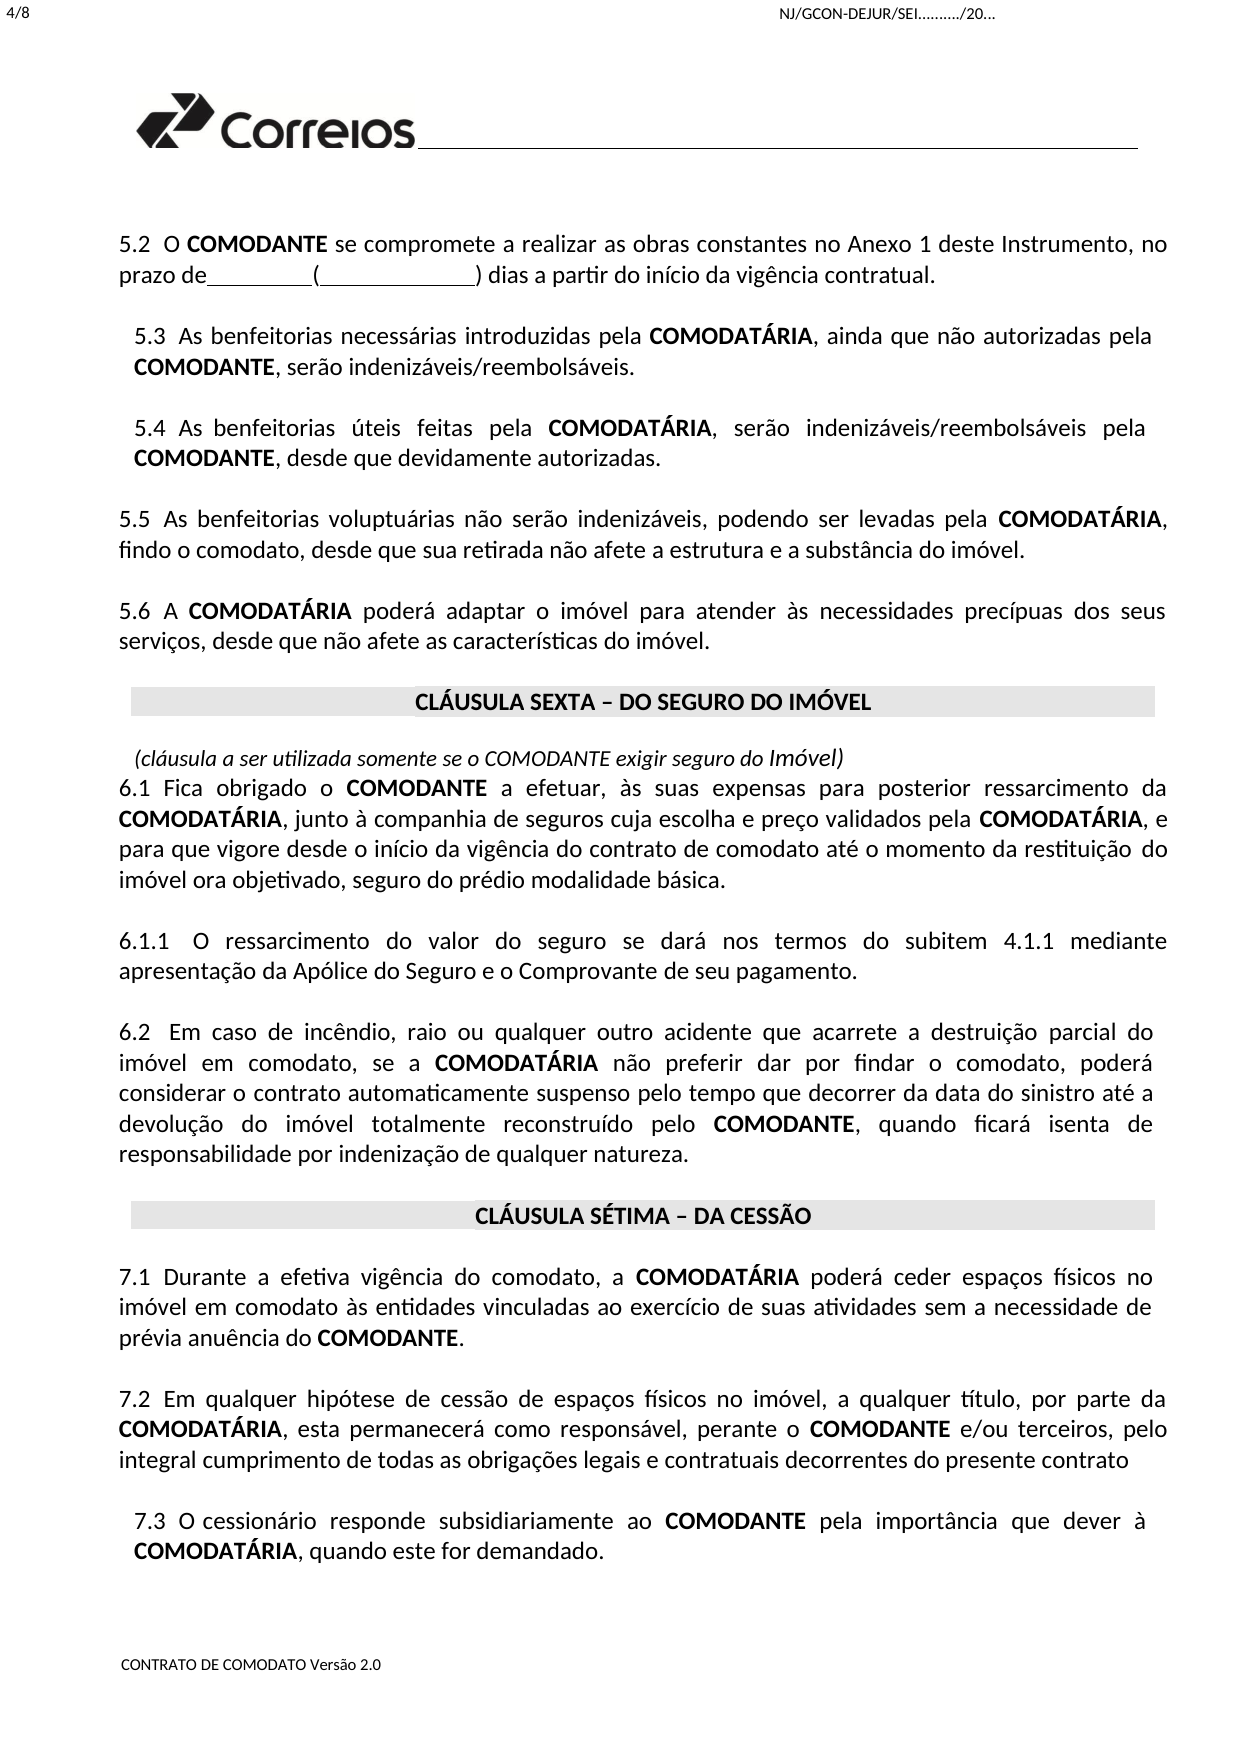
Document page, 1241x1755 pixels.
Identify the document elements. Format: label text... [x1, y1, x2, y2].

text COMODATÁRIA, quando este for demandado. [134, 1536, 1168, 1566]
list A COMODATÁRIA poderá adaptar o imóvel para atender às necessidades precípuas dos seus serviços, desde que não afete as características do imóvel. [119, 595, 1168, 656]
list Fica obrigado o COMODANTE a efetuar, às suas expensas para posterior ressarcimento da COMODATÁRIA, junto à companhia de seguros cuja escolha e preço validados pela COMODATÁRIA, e para que vigore desde o início da vigência do contrato de comodato até o momento da restituição do imóvel ora objetivado, seguro do prédio modalidade básica. [119, 772, 1168, 894]
list O ressarcimento do valor do seguro se dará nos termos do subitem 4.1.1 mediante apresentação da Apólice do Seguro e o Comprovante de seu pagamento. [119, 925, 1168, 986]
list Em qualquer hipótese de cessão de espaços físicos no imóvel, a qualquer título, por parte da COMODATÁRIA, esta permanecerá como responsável, perante o COMODANTE e/ou terceiros, pelo integral cumprimento de todas as obrigações legais e contratuais decorrentes do presente contrato [119, 1383, 1168, 1474]
text COMODANTE, desde que devidamente autorizadas. [134, 442, 1168, 473]
subtitle CLÁUSULA SEXTA – DO SEGURO DO IMÓVEL [131, 686, 1168, 717]
list As benfeitorias voluptuárias não serão indenizáveis, podendo ser levadas pela COMODATÁRIA, findo o comodato, desde que sua retirada não afete a estrutura e a substância do imóvel. [119, 503, 1168, 564]
text (cláusula a ser utilizada somente se o COMODANTE exigir seguro do Imóvel) [134, 742, 1168, 772]
list O COMODANTE se compromete a realizar as obras constantes no Anexo 1 deste Instrumento, no prazo de ( ) dias a partir do início da vigência contratual. [119, 228, 1168, 289]
list Em caso de incêndio, raio ou qualquer outro acidente que acarrete a destruição parcial do imóvel em comodato, se a COMODATÁRIA não preferir dar por findar o comodato, poderá considerar o contrato automaticamente suspenso pelo tempo que decorrer da data do sinistro até a devolução do imóvel totalmente reconstruído pelo COMODANTE, quando ficará isenta de responsabilidade por indenização de qualquer natureza. [119, 1016, 1153, 1169]
list O cessionário responde subsidiariamente ao COMODANTE pela importância que dever à [134, 1505, 1168, 1536]
list As benfeitorias úteis feitas pela COMODATÁRIA, serão indenizáveis/reembolsáveis pela [134, 412, 1168, 442]
subtitle CLÁUSULA SÉTIMA – DA CESSÃO [131, 1200, 1168, 1230]
list As benfeitorias necessárias introduzidas pela COMODATÁRIA, ainda que não autorizadas pela [134, 320, 1168, 351]
text COMODANTE, serão indenizáveis/reembolsáveis. [134, 351, 1168, 381]
list Durante a efetiva vigência do comodato, a COMODATÁRIA poderá ceder espaços físicos no imóvel em comodato às entidades vinculadas ao exercício de suas atividades sem a necessidade de prévia anuência do COMODANTE. [119, 1261, 1153, 1352]
